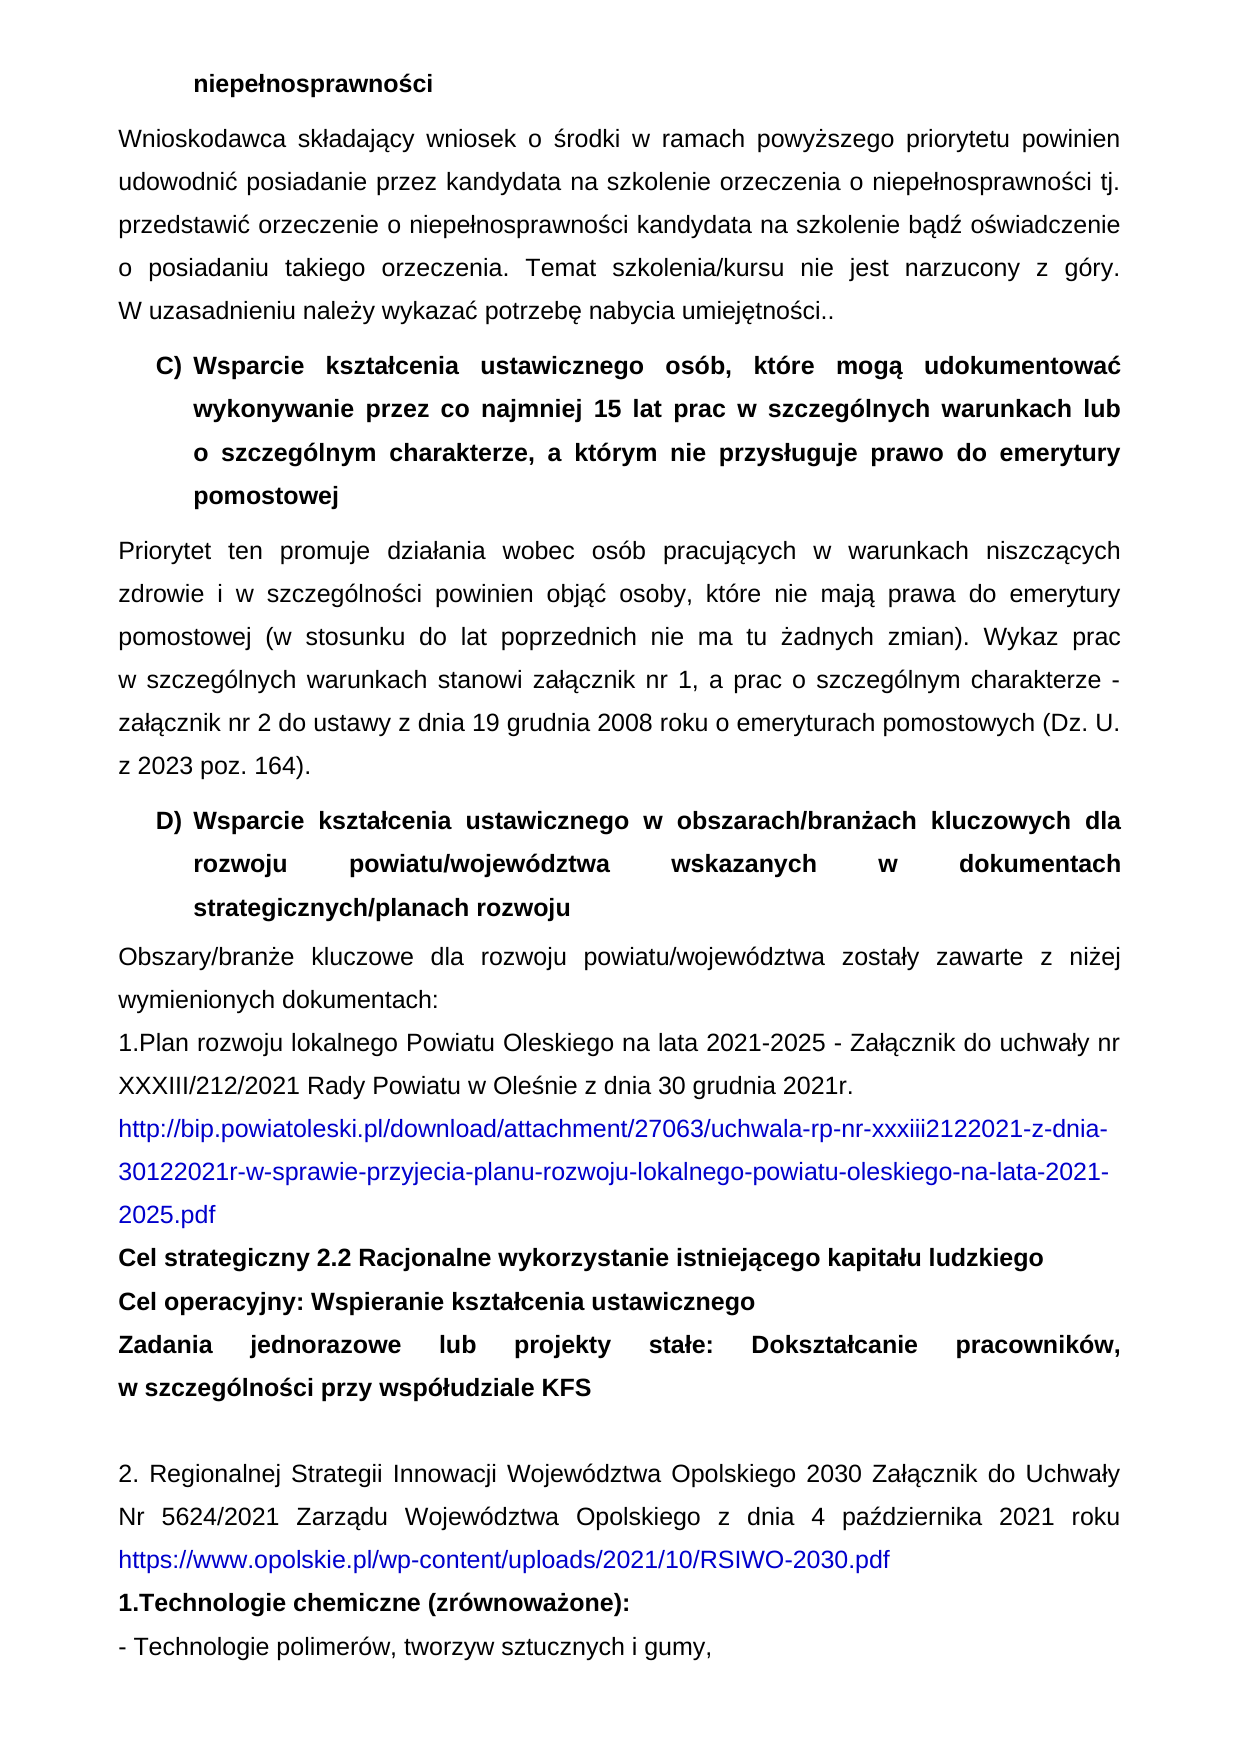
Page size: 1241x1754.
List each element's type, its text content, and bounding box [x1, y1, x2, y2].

text 2. Regionalnej Strategii Innowacji Województwa Opolskiego 2030 Załącznik do Uchwały Nr 5624/2021 Zarządu Województwa Opolskiego z dnia 4 października 2021 roku https://www.opolskie.pl/wp-content/uploads/2021/10/RSIWO-2030.pdf [118, 1459, 1122, 1574]
list Wsparcie kształcenia ustawicznego osób, które mogą udokumentować wykonywanie przez co najmniej 15 lat prac w szczególnych warunkach lub o szczególnym charakterze, a którym nie przysługuje prawo do emerytury pomostowej [156, 351, 1122, 509]
text Obszary/branże kluczowe dla rozwoju powiatu/województwa zostały zawarte z niżej wymienionych dokumentach: [118, 942, 1122, 1013]
text 1.Plan rozwoju lokalnego Powiatu Oleskiego na lata 2021-2025 - Załącznik do uchwały nr XXXIII/212/2021 Rady Powiatu w Oleśnie z dnia 30 grudnia 2021r. [118, 1028, 1122, 1100]
text Zadania jednorazowe lub projekty stałe: Dokształcanie pracowników, w szczególności przy współudziale KFS [118, 1330, 1122, 1402]
list niepełnosprawności [156, 69, 1122, 97]
text Cel strategiczny 2.2 Racjonalne wykorzystanie istniejącego kapitału ludzkiego [118, 1243, 1122, 1272]
text 1.Technologie chemiczne (zrównoważone): - Technologie polimerów, tworzyw sztucznych i gumy, [118, 1588, 1122, 1660]
text Wnioskodawca składający wniosek o środki w ramach powyższego priorytetu powinien udowodnić posiadanie przez kandydata na szkolenie orzeczenia o niepełnosprawności tj. przedstawić orzeczenie o niepełnosprawności kandydata na szkolenie bądź oświadczenie o posiadaniu takiego orzeczenia. Temat szkolenia/kursu nie jest narzucony z góry. W uzasadnieniu należy wykazać potrzebę nabycia umiejętności.. [118, 124, 1122, 325]
text Priorytet ten promuje działania wobec osób pracujących w warunkach niszczących zdrowie i w szczególności powinien objąć osoby, które nie mają prawa do emerytury pomostowej (w stosunku do lat poprzednich nie ma tu żadnych zmian). Wykaz prac w szczególnych warunkach stanowi załącznik nr 1, a prac o szczególnym charakterze - załącznik nr 2 do ustawy z dnia 19 grudnia 2008 roku o emeryturach pomostowych (Dz. U. z 2023 poz. 164). [118, 536, 1122, 780]
text http://bip.powiatoleski.pl/download/attachment/27063/uchwala-rp-nr-xxxiii2122021-z-dnia-30122021r-w-sprawie-przyjecia-planu-rozwoju-lokalnego-powiatu-oleskiego-na-lata-2021-2025.pdf [118, 1114, 1122, 1229]
list Wsparcie kształcenia ustawicznego w obszarach/branżach kluczowych dla rozwoju powiatu/województwa wskazanych w dokumentach strategicznych/planach rozwoju [156, 806, 1122, 921]
text Cel operacyjny: Wspieranie kształcenia ustawicznego [118, 1287, 1122, 1315]
